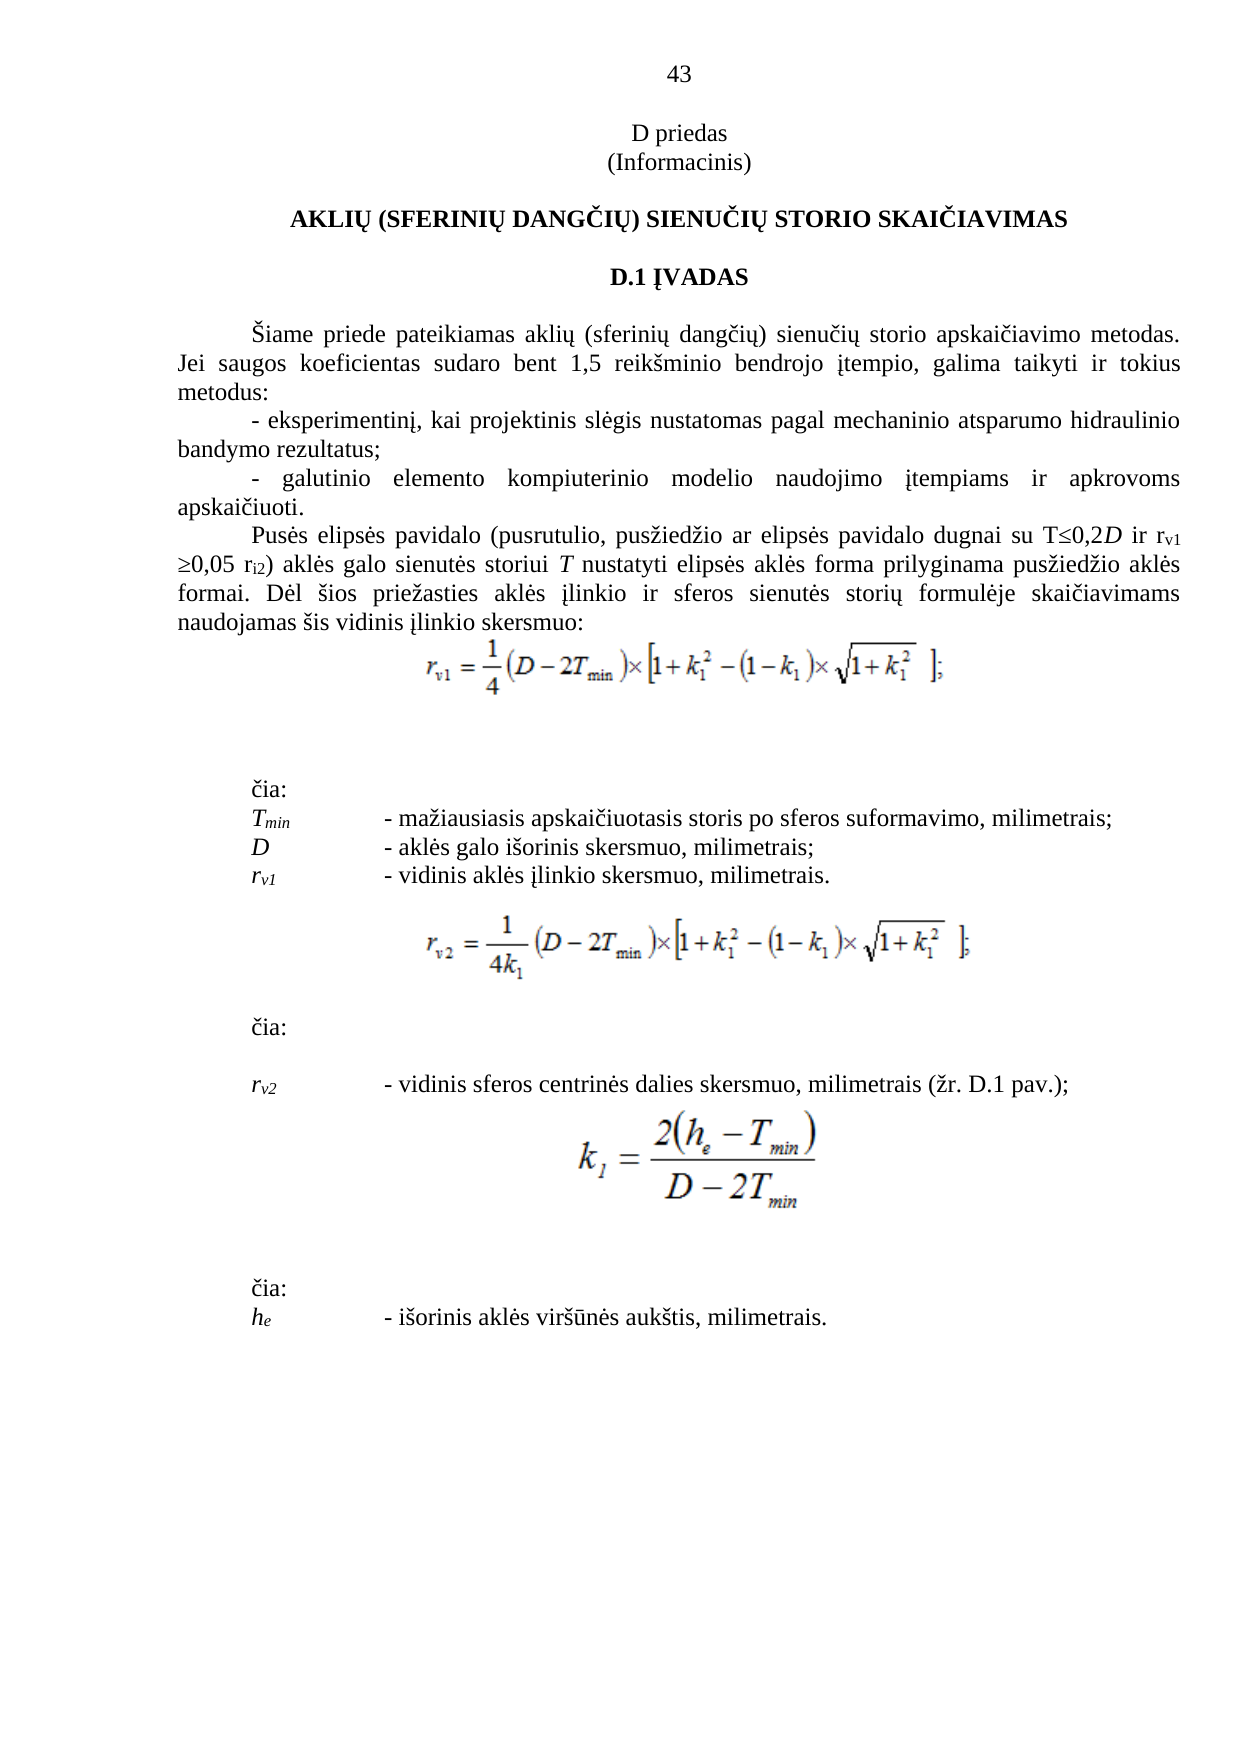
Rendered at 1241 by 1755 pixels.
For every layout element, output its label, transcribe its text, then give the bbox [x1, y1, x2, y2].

text (Informacinis) [177, 147, 1181, 176]
text čia: [177, 774, 1181, 803]
text - eksperimentinį, kai projektinis slėgis nustatomas pagal mechaninio atsparumo hidraulinio bandymo rezultatus; [177, 406, 1181, 463]
text čia: [177, 1273, 1181, 1302]
text D.1 ĮVADAS [177, 262, 1181, 291]
text AKLIŲ (SFERINIŲ DANGČIŲ) SIENUČIŲ STORIO SKAIČIAVIMAS [177, 204, 1181, 233]
text D - aklės galo išorinis skersmuo, milimetrais; [177, 832, 1181, 861]
text he - išorinis aklės viršūnės aukštis, milimetrais. [177, 1302, 1181, 1330]
text rv1 - vidinis aklės įlinkio skersmuo, milimetrais. [177, 861, 1181, 889]
text rv2 - vidinis sferos centrinės dalies skersmuo, milimetrais (žr. D.1 pav.); [177, 1069, 1181, 1098]
text Tmin - mažiausiasis apskaičiuotasis storis po sferos suformavimo, milimetrais; [177, 803, 1181, 832]
text - galutinio elemento kompiuterinio modelio naudojimo įtempiams ir apkrovoms apskaičiuoti. [177, 463, 1181, 521]
text D priedas [177, 118, 1181, 147]
text čia: [177, 1012, 1181, 1041]
text Pusės elipsės pavidalo (pusrutulio, pusžiedžio ar elipsės pavidalo dugnai su T≤0,2D ir rv1 ≥0,05 ri2) aklės galo sienutės storiui T nustatyti elipsės aklės forma prilyginama pusžiedžio aklės formai. Dėl šios priežasties aklės įlinkio ir sferos sienutės storių formulėje skaičiavimams naudojamas šis vidinis įlinkio skersmuo: [177, 521, 1181, 636]
text Šiame priede pateikiamas aklių (sferinių dangčių) sienučių storio apskaičiavimo metodas. Jei saugos koeficientas sudaro bent 1,5 reikšminio bendrojo įtempio, galima taikyti ir tokius metodus: [177, 319, 1181, 406]
